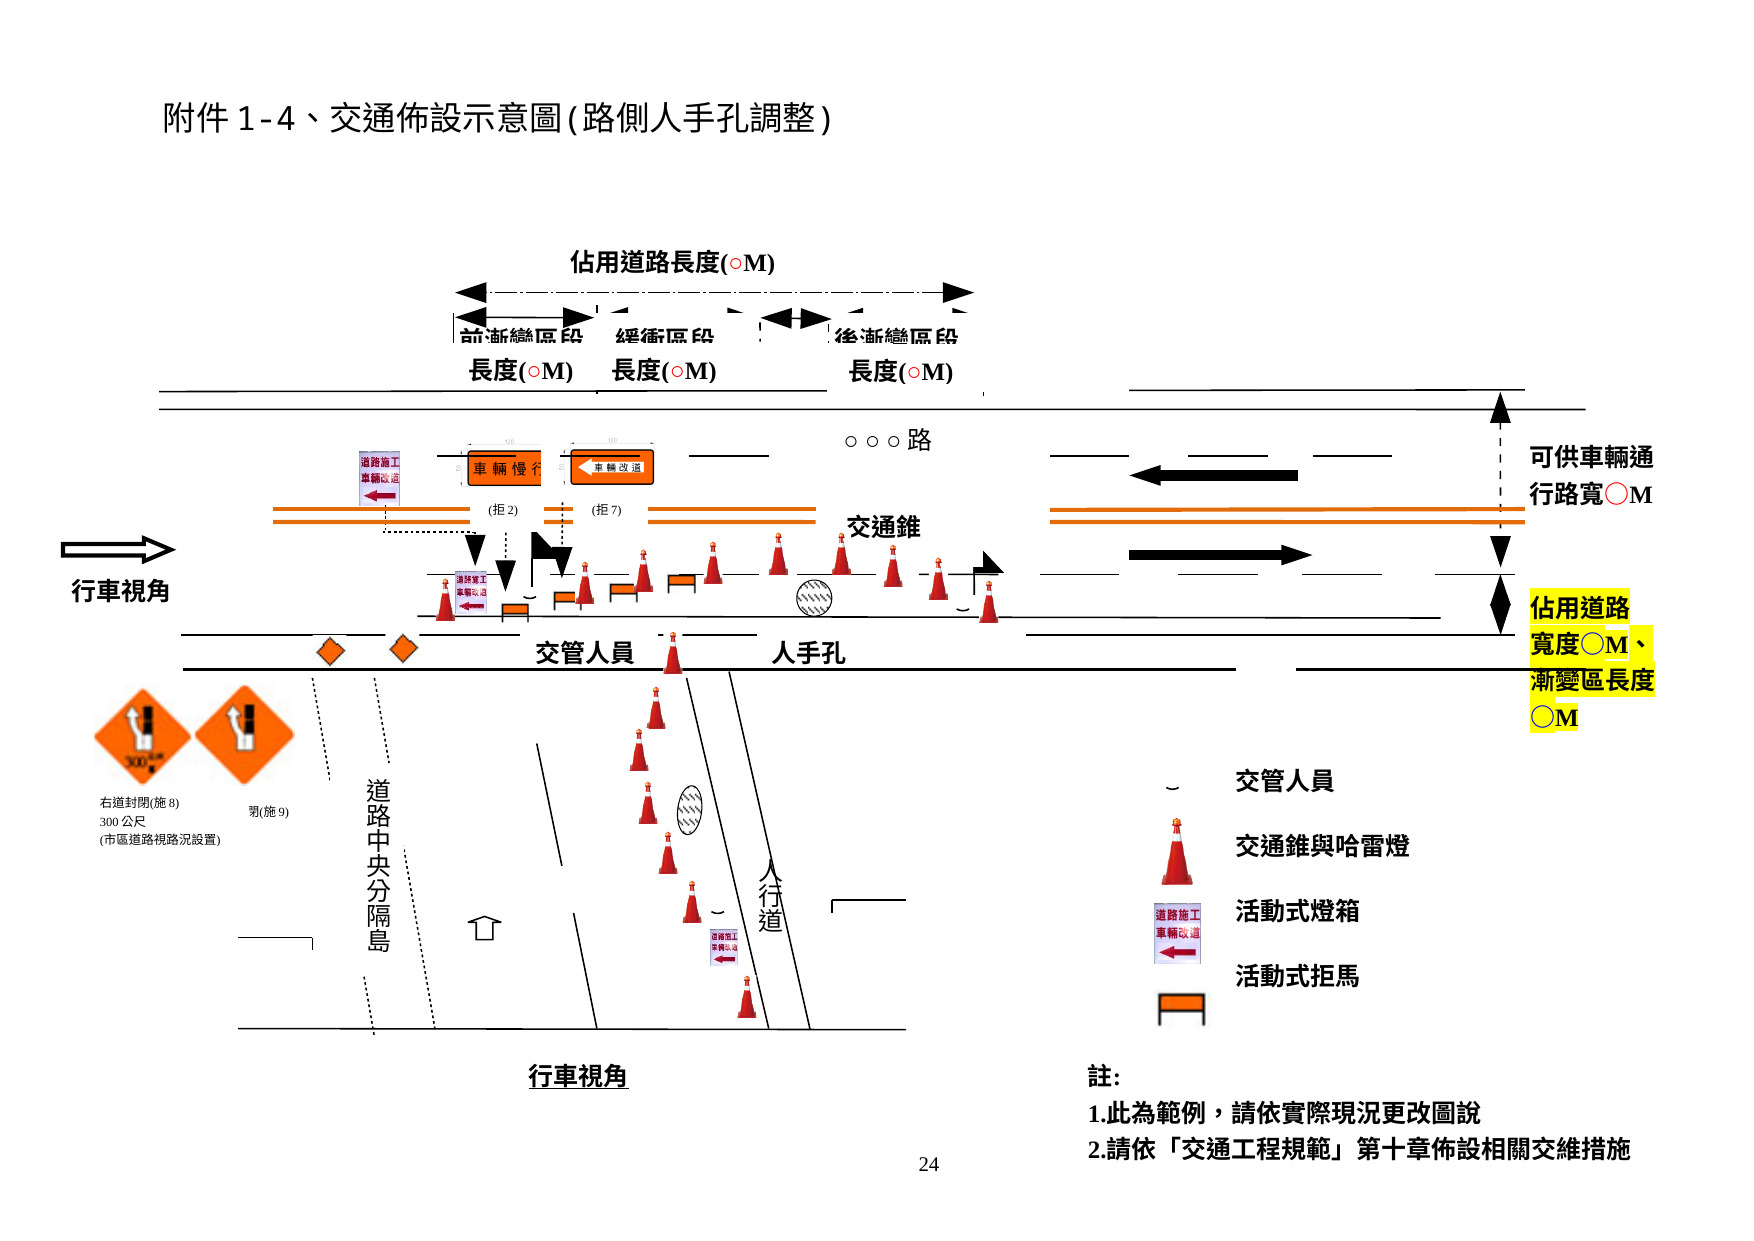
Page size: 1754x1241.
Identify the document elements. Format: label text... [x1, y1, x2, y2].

text 道路中央分隔島 [360, 778, 397, 960]
text 活動式拒馬 [1235, 956, 1536, 993]
text 人手孔 [772, 633, 1011, 665]
text (拒7) [588, 500, 633, 518]
text (拒2) [485, 500, 529, 518]
text 交管人員 [535, 633, 643, 668]
text 人行道 [753, 858, 789, 942]
text 註: [1088, 1057, 1712, 1093]
text 行車視角 [71, 571, 179, 607]
text 1.此為範例，請依實際現況更改圖說 [1088, 1093, 1712, 1129]
text 附件1-4、交通佈設示意圖(路側人手孔調整) [162, 74, 1695, 137]
text (市區道路視路況設置) [99, 829, 234, 845]
text 300公尺 [99, 811, 234, 829]
text 2.請依「交通工程規範」第十章佈設相關交維措施 [1088, 1129, 1712, 1166]
text ○ ○ ○ 路 [843, 421, 1010, 457]
text 緩衝區段 [609, 321, 791, 343]
text 長度(○M) [842, 352, 1114, 384]
text 可供車輛通行路寬○M [1529, 438, 1671, 508]
text 佔用道路 [1530, 588, 1667, 624]
text 佔用道路長度(○M) [563, 242, 836, 274]
text 前漸變區段 [564, 321, 594, 343]
text 長度(○M) [462, 350, 590, 382]
text 交通錐 [847, 508, 968, 544]
text 右道封閉(施8) [99, 793, 234, 811]
text 前漸變區段 [454, 321, 566, 343]
text 後漸變區段 [828, 321, 1010, 344]
text 右道封閉(施9) [249, 802, 343, 820]
text 交管人員 [1235, 761, 1536, 798]
text 漸變區長度○M [1530, 661, 1667, 733]
text 活動式燈箱 [1235, 891, 1536, 928]
text 寬度○M、 [1530, 624, 1667, 661]
text 行車視角 [528, 1057, 742, 1089]
text 長度(○M) [605, 350, 827, 382]
text 交通錐與哈雷燈 [1235, 826, 1536, 863]
